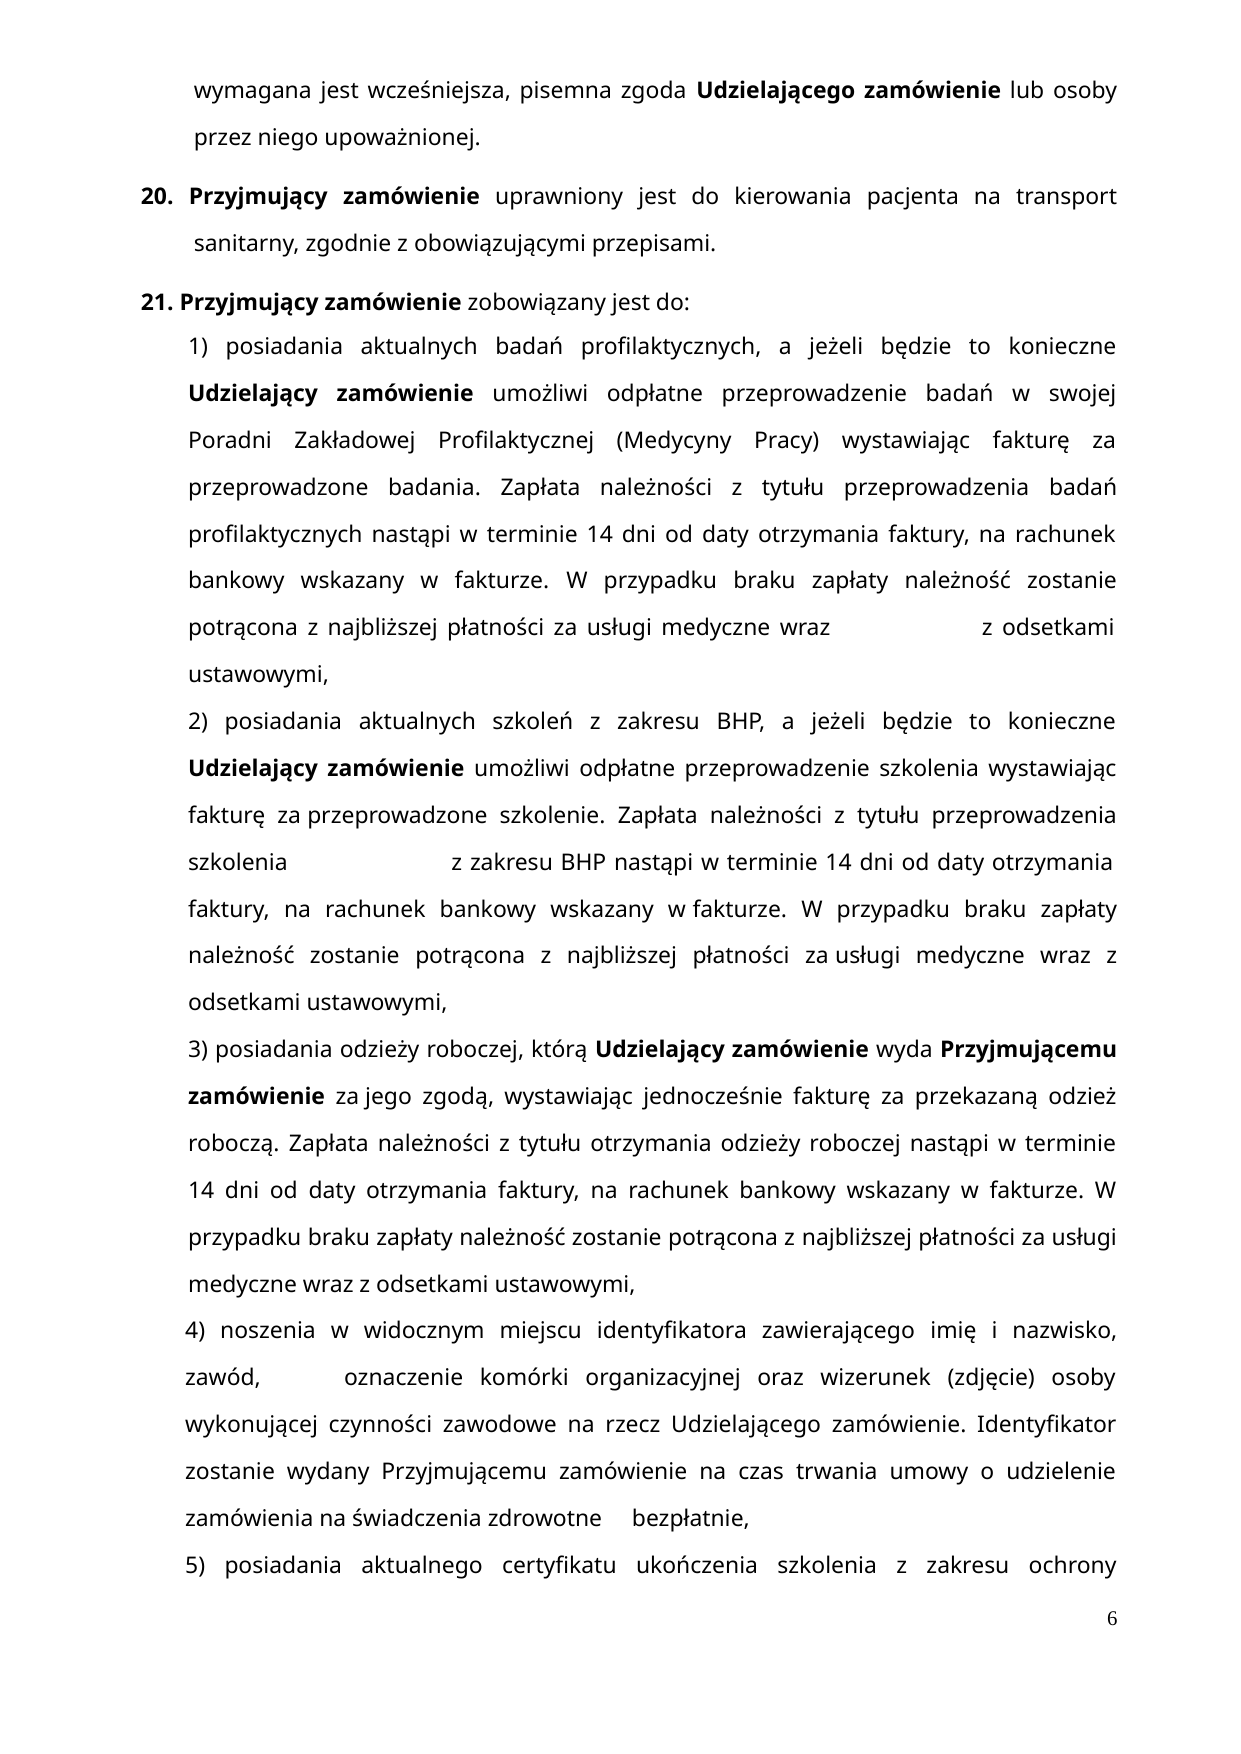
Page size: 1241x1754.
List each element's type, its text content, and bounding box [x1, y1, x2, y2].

text 20. Przyjmujący zamówienie uprawniony jest do kierowania pacjenta na transport sanitarny, zgodnie z obowiązującymi przepisami. [141, 180, 1117, 258]
text 21. Przyjmujący zamówienie zobowiązany jest do: [141, 286, 1117, 317]
text 3) posiadania odzieży roboczej, którą Udzielający zamówienie wyda Przyjmującemu zamówienie za jego zgodą, wystawiając jednocześnie fakturę za przekazaną odzież roboczą. Zapłata należności z tytułu otrzymania odzieży roboczej nastąpi w terminie 14 dni od daty otrzymania faktury, na rachunek bankowy wskazany w fakturze. W przypadku braku zapłaty należność zostanie potrącona z najbliższej płatności za usługi medyczne wraz z odsetkami ustawowymi, [188, 1033, 1117, 1299]
text 5) posiadania aktualnego certyfikatu ukończenia szkolenia z zakresu ochrony [185, 1549, 1117, 1580]
text 2) posiadania aktualnych szkoleń z zakresu BHP, a jeżeli będzie to konieczne Udzielający zamówienie umożliwi odpłatne przeprowadzenie szkolenia wystawiając fakturę za przeprowadzone szkolenie. Zapłata należności z tytułu przeprowadzenia szkolenia z zakresu BHP nastąpi w terminie 14 dni od daty otrzymania faktury, na rachunek bankowy wskazany w fakturze. W przypadku braku zapłaty należność zostanie potrącona z najbliższej płatności za usługi medyczne wraz z odsetkami ustawowymi, [188, 705, 1117, 1017]
text wymagana jest wcześniejsza, pisemna zgoda Udzielającego zamówienie lub osoby przez niego upoważnionej. [141, 74, 1117, 152]
text 4) noszenia w widocznym miejscu identyfikatora zawierającego imię i nazwisko, zawód, oznaczenie komórki organizacyjnej oraz wizerunek (zdjęcie) osoby wykonującej czynności zawodowe na rzecz Udzielającego zamówienie. Identyfikator zostanie wydany Przyjmującemu zamówienie na czas trwania umowy o udzielenie zamówienia na świadczenia zdrowotne bezpłatnie, [185, 1314, 1117, 1533]
text 1) posiadania aktualnych badań profilaktycznych, a jeżeli będzie to konieczne Udzielający zamówienie umożliwi odpłatne przeprowadzenie badań w swojej Poradni Zakładowej Profilaktycznej (Medycyny Pracy) wystawiając fakturę za przeprowadzone badania. Zapłata należności z tytułu przeprowadzenia badań profilaktycznych nastąpi w terminie 14 dni od daty otrzymania faktury, na rachunek bankowy wskazany w fakturze. W przypadku braku zapłaty należność zostanie potrącona z najbliższej płatności za usługi medyczne wraz z odsetkami ustawowymi, [188, 330, 1117, 689]
